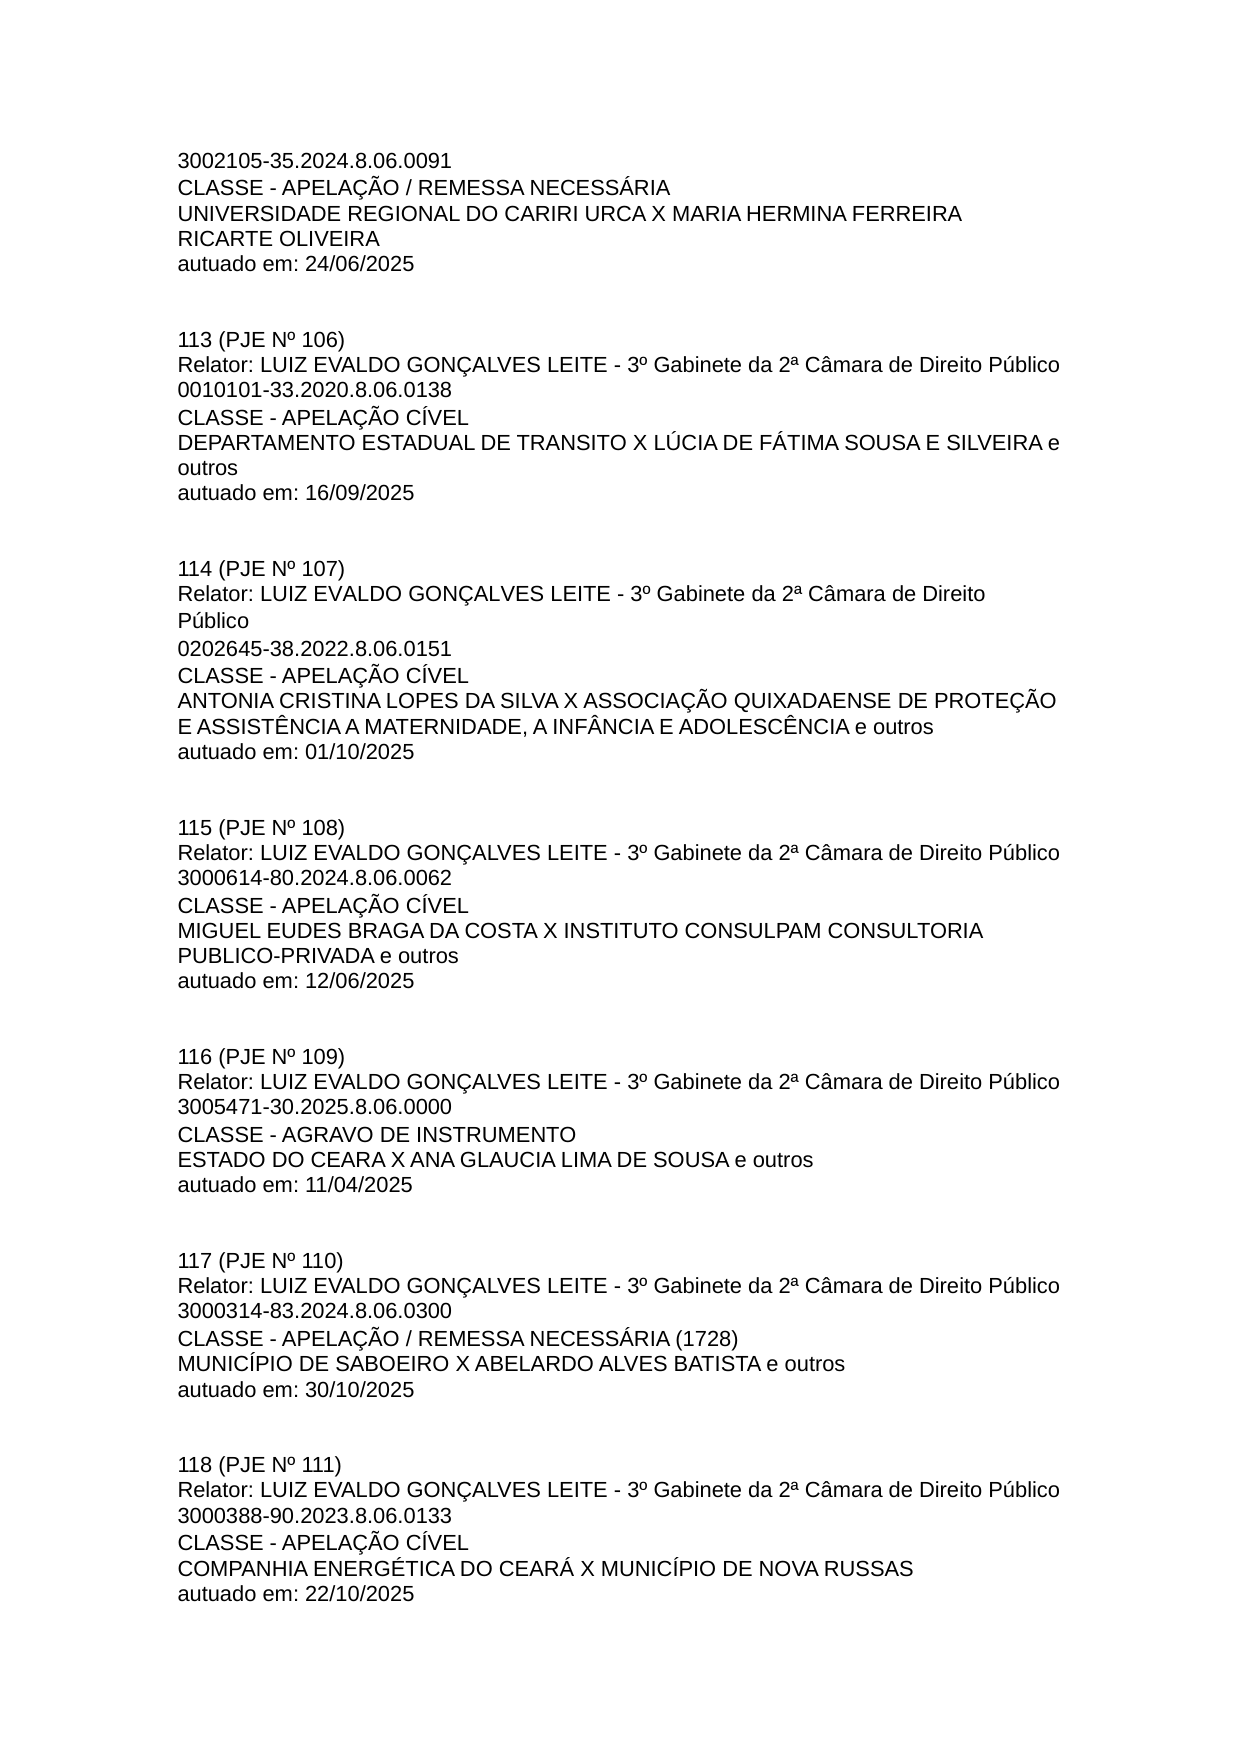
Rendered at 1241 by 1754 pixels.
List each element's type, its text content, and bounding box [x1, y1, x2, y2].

subtitle 0202645-38.2022.8.06.0151 [177, 636, 1063, 661]
text 115 (PJE Nº 108) [177, 814, 1063, 840]
text Relator: LUIZ EVALDO GONÇALVES LEITE - 3º Gabinete da 2ª Câmara de Direito Público [177, 1273, 1063, 1298]
text 116 (PJE Nº 109) [177, 1044, 1063, 1069]
text 117 (PJE Nº 110) [177, 1248, 1063, 1273]
subtitle 3002105-35.2024.8.06.0091 [177, 148, 1063, 173]
text CLASSE - APELAÇÃO CÍVEL ANTONIA CRISTINA LOPES DA SILVA X ASSOCIAÇÃO QUIXADAENSE DE PROTEÇÃO E ASSISTÊNCIA A MATERNIDADE, A INFÂNCIA E ADOLESCÊNCIA e outros autuado em: 01/10/2025 [177, 663, 1063, 764]
text CLASSE - APELAÇÃO CÍVEL MIGUEL EUDES BRAGA DA COSTA X INSTITUTO CONSULPAM CONSULTORIA PUBLICO-PRIVADA e outros autuado em: 12/06/2025 [177, 893, 1063, 993]
text Relator: LUIZ EVALDO GONÇALVES LEITE - 3º Gabinete da 2ª Câmara de Direito Público [177, 352, 1063, 377]
text Relator: LUIZ EVALDO GONÇALVES LEITE - 3º Gabinete da 2ª Câmara de Direito Público [177, 840, 1063, 865]
subtitle 3000614-80.2024.8.06.0062 [177, 865, 1063, 890]
text Relator: LUIZ EVALDO GONÇALVES LEITE - 3º Gabinete da 2ª Câmara de Direito Público [177, 1069, 1063, 1094]
subtitle 3000314-83.2024.8.06.0300 [177, 1298, 1063, 1324]
text Relator: LUIZ EVALDO GONÇALVES LEITE - 3º Gabinete da 2ª Câmara de Direito Público [177, 581, 1063, 633]
subtitle 3005471-30.2025.8.06.0000 [177, 1094, 1063, 1119]
text Relator: LUIZ EVALDO GONÇALVES LEITE - 3º Gabinete da 2ª Câmara de Direito Público [177, 1477, 1063, 1503]
text CLASSE - APELAÇÃO CÍVEL COMPANHIA ENERGÉTICA DO CEARÁ X MUNICÍPIO DE NOVA RUSSAS autuado em: 22/10/2025 [177, 1530, 1063, 1606]
text CLASSE - AGRAVO DE INSTRUMENTO ESTADO DO CEARA X ANA GLAUCIA LIMA DE SOUSA e outros autuado em: 11/04/2025 [177, 1122, 1063, 1198]
text 118 (PJE Nº 111) [177, 1452, 1063, 1477]
text 114 (PJE Nº 107) [177, 556, 1063, 581]
subtitle 3000388-90.2023.8.06.0133 [177, 1503, 1063, 1528]
subtitle 0010101-33.2020.8.06.0138 [177, 377, 1063, 402]
text CLASSE - APELAÇÃO / REMESSA NECESSÁRIA (1728) MUNICÍPIO DE SABOEIRO X ABELARDO ALVES BATISTA e outros autuado em: 30/10/2025 [177, 1326, 1063, 1402]
text CLASSE - APELAÇÃO CÍVEL DEPARTAMENTO ESTADUAL DE TRANSITO X LÚCIA DE FÁTIMA SOUSA E SILVEIRA e outros autuado em: 16/09/2025 [177, 405, 1063, 506]
text 113 (PJE Nº 106) [177, 327, 1063, 352]
text CLASSE - APELAÇÃO / REMESSA NECESSÁRIA UNIVERSIDADE REGIONAL DO CARIRI URCA X MARIA HERMINA FERREIRA RICARTE OLIVEIRA autuado em: 24/06/2025 [177, 175, 1063, 276]
